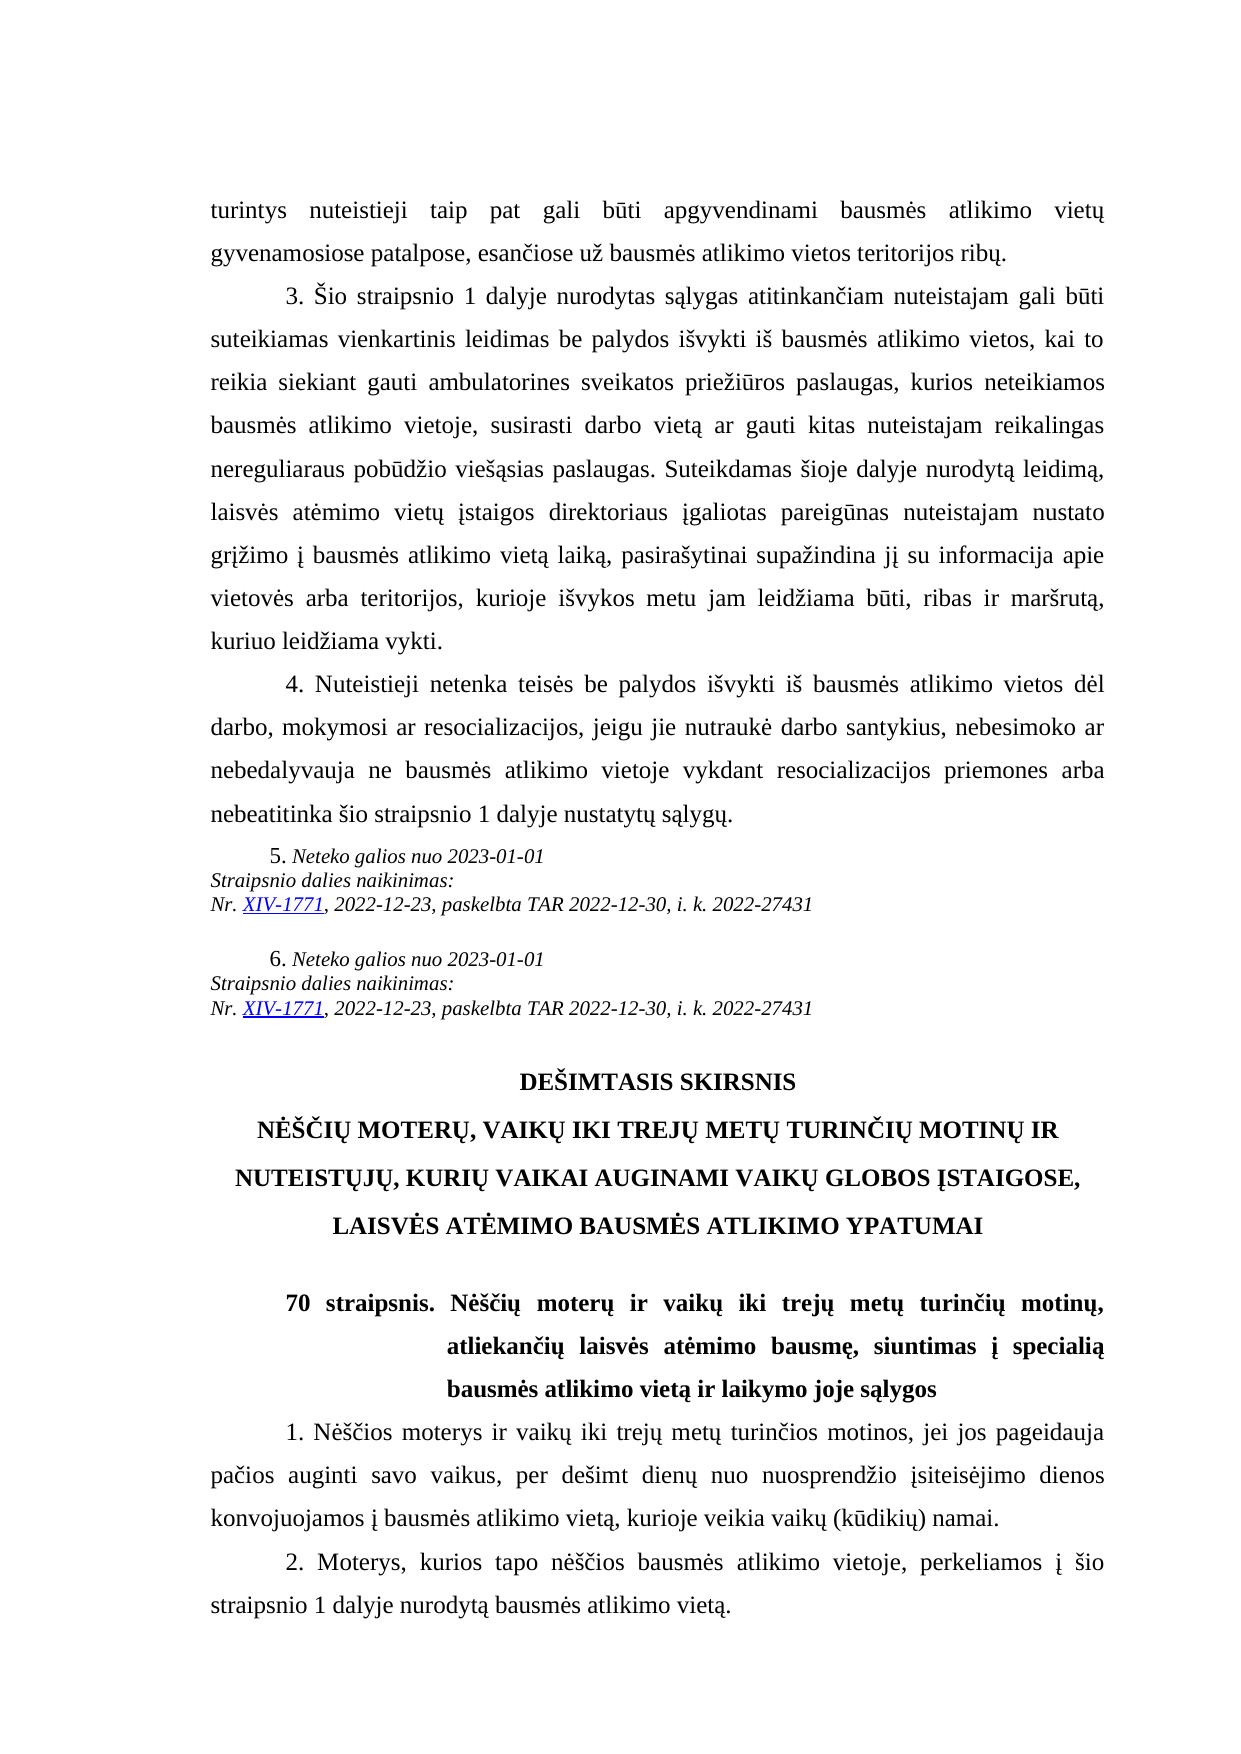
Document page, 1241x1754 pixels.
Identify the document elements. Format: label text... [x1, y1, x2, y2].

text 70 straipsnis. Nėščių moterų ir vaikų iki trejų metų turinčių motinų, atliekančių laisvės atėmimo bausmę, siuntimas į specialią bausmės atlikimo vietą ir laikymo joje sąlygos [285, 1288, 1105, 1403]
text 1. Nėščios moterys ir vaikų iki trejų metų turinčios motinos, jei jos pageidauja pačios auginti savo vaikus, per dešimt dienų nuo nuosprendžio įsiteisėjimo dienos konvojuojamos į bausmės atlikimo vietą, kurioje veikia vaikų (kūdikių) namai. [210, 1417, 1105, 1532]
text DEŠIMTASIS SKIRSNIS [210, 1048, 1105, 1096]
text 5. Neteko galios nuo 2023-01-01 [210, 842, 1105, 868]
text 2. Moterys, kurios tapo nėščios bausmės atlikimo vietoje, perkeliamos į šio straipsnio 1 dalyje nurodytą bausmės atlikimo vietą. [210, 1547, 1105, 1618]
text Straipsnio dalies naikinimas: [210, 868, 1105, 892]
text 4. Nuteistieji netenka teisės be palydos išvykti iš bausmės atlikimo vietos dėl darbo, mokymosi ar resocializacijos, jeigu jie nutraukė darbo santykius, nebesimoko ar nebedalyvauja ne bausmės atlikimo vietoje vykdant resocializacijos priemones arba nebeatitinka šio straipsnio 1 dalyje nustatytų sąlygų. [210, 669, 1105, 827]
text turintys nuteistieji taip pat gali būti apgyvendinami bausmės atlikimo vietų gyvenamosiose patalpose, esančiose už bausmės atlikimo vietos teritorijos ribų. [210, 195, 1105, 267]
text Nr. XIV-1771, 2022-12-23, paskelbta TAR 2022-12-30, i. k. 2022-27431 [210, 995, 1105, 1019]
text 3. Šio straipsnio 1 dalyje nurodytas sąlygas atitinkančiam nuteistajam gali būti suteikiamas vienkartinis leidimas be palydos išvykti iš bausmės atlikimo vietos, kai to reikia siekiant gauti ambulatorines sveikatos priežiūros paslaugas, kurios neteikiamos bausmės atlikimo vietoje, susirasti darbo vietą ar gauti kitas nuteistajam reikalingas nereguliaraus pobūdžio viešąsias paslaugas. Suteikdamas šioje dalyje nurodytą leidimą, laisvės atėmimo vietų įstaigos direktoriaus įgaliotas pareigūnas nuteistajam nustato grįžimo į bausmės atlikimo vietą laiką, pasirašytinai supažindina jį su informacija apie vietovės arba teritorijos, kurioje išvykos metu jam leidžiama būti, ribas ir maršrutą, kuriuo leidžiama vykti. [210, 281, 1105, 655]
text Nr. XIV-1771, 2022-12-23, paskelbta TAR 2022-12-30, i. k. 2022-27431 [210, 892, 1105, 916]
text 6. Neteko galios nuo 2023-01-01 [210, 945, 1105, 971]
text Straipsnio dalies naikinimas: [210, 971, 1105, 995]
text NĖŠČIŲ MOTERŲ, VAIKŲ IKI TREJŲ METŲ TURINČIŲ MOTINŲ IR NUTEISTŲJŲ, KURIŲ VAIKAI AUGINAMI VAIKŲ GLOBOS ĮSTAIGOSE, LAISVĖS ATĖMIMO BAUSMĖS ATLIKIMO YPATUMAI [210, 1096, 1105, 1240]
